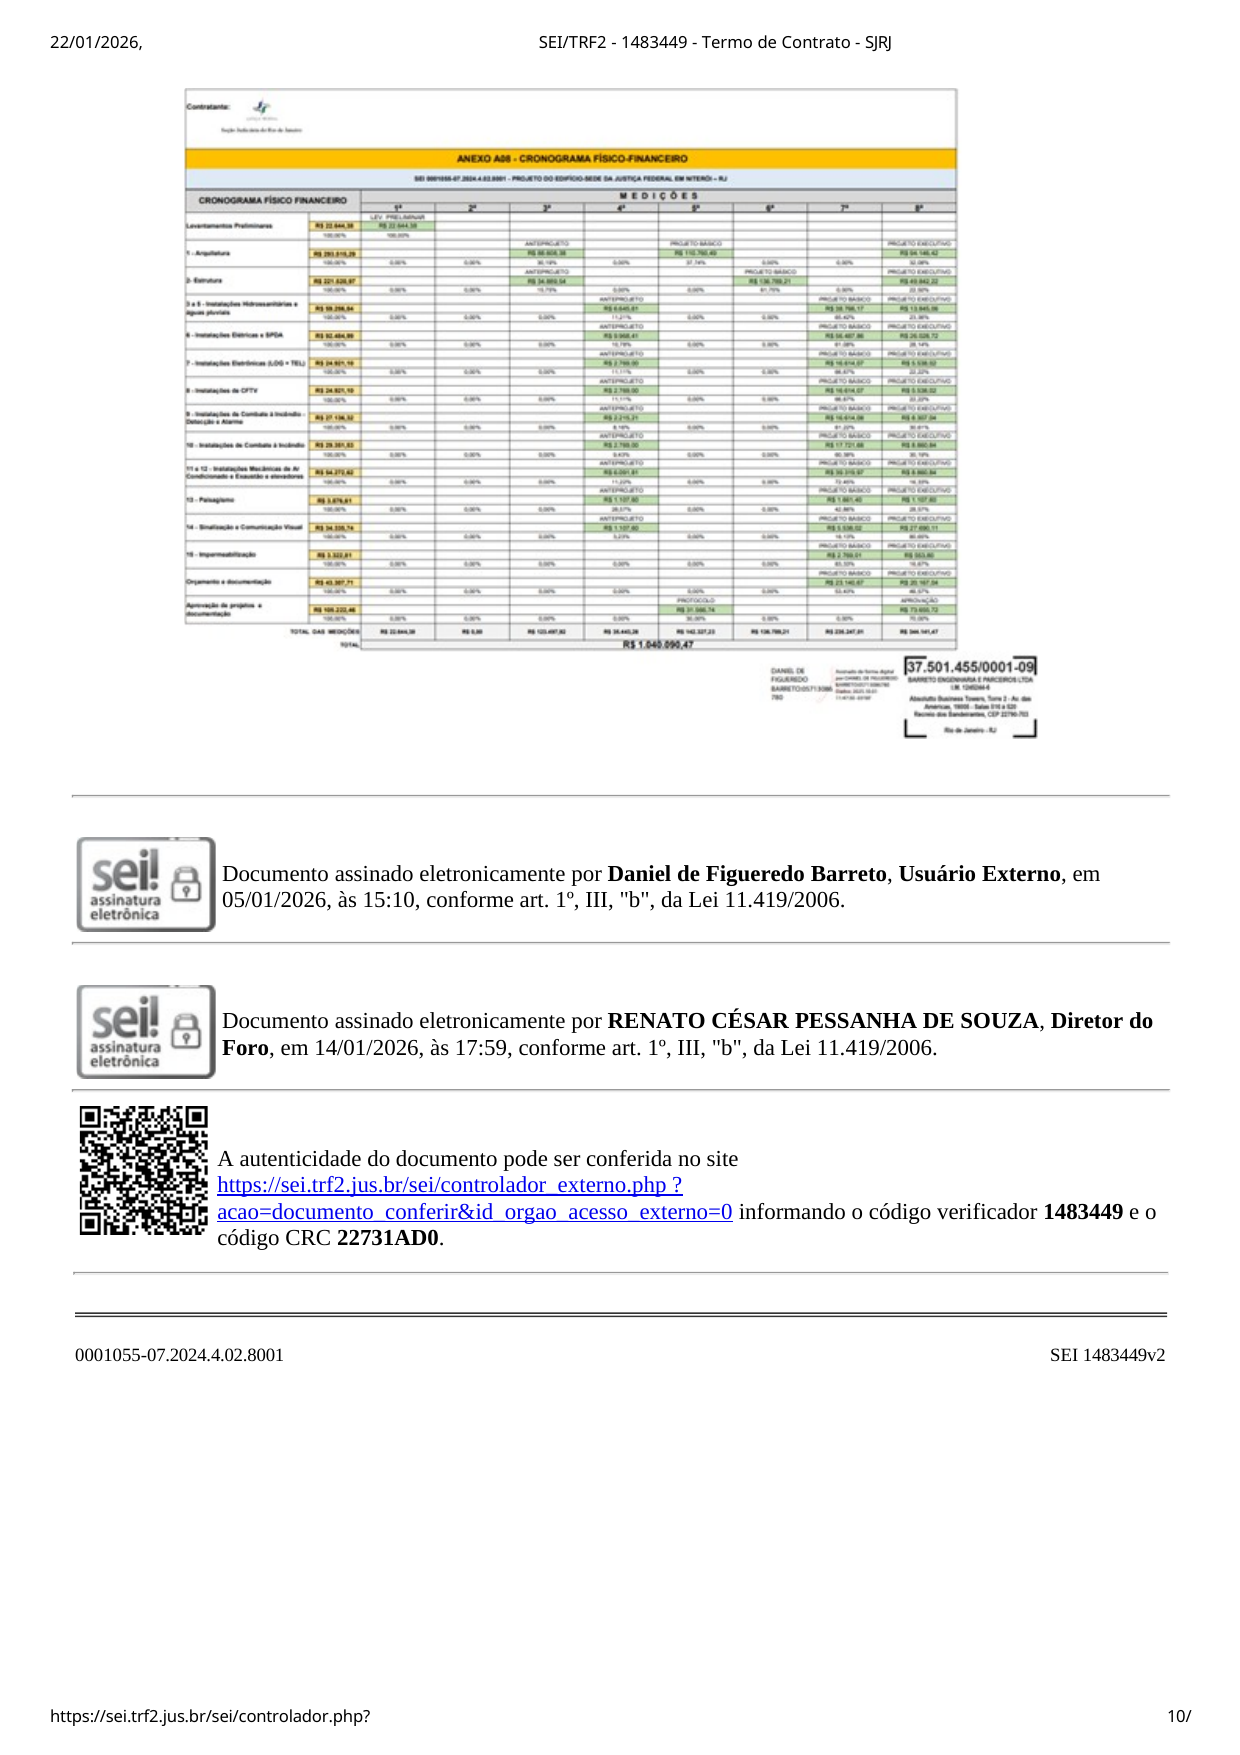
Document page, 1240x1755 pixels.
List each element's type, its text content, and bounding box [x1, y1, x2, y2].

text Documento assinado eletronicamente por RENATO CÉSAR PESSANHA DE SOUZA, Diretor do Foro, em 14/01/2026, às 17:59, conforme art. 1º, III, "b", da Lei 11.419/2006. [222, 1007, 1181, 1060]
text Documento assinado eletronicamente por Daniel de Figueredo Barreto, Usuário Externo, em 05/01/2026, às 15:10, conforme art. 1º, III, "b", da Lei 11.419/2006. [222, 860, 1181, 913]
text A autenticidade do documento pode ser conferida no site https://sei.trf2.jus.br/sei/controlador_externo.php ? acao=documento_conferir&id_orgao_acesso_externo=0 informando o código verificador 1483449 e o código CRC 22731AD0. [217, 1145, 1181, 1251]
text 0001055-07.2024.4.02.8001 SEI 1483449v2 [75, 1344, 1181, 1366]
